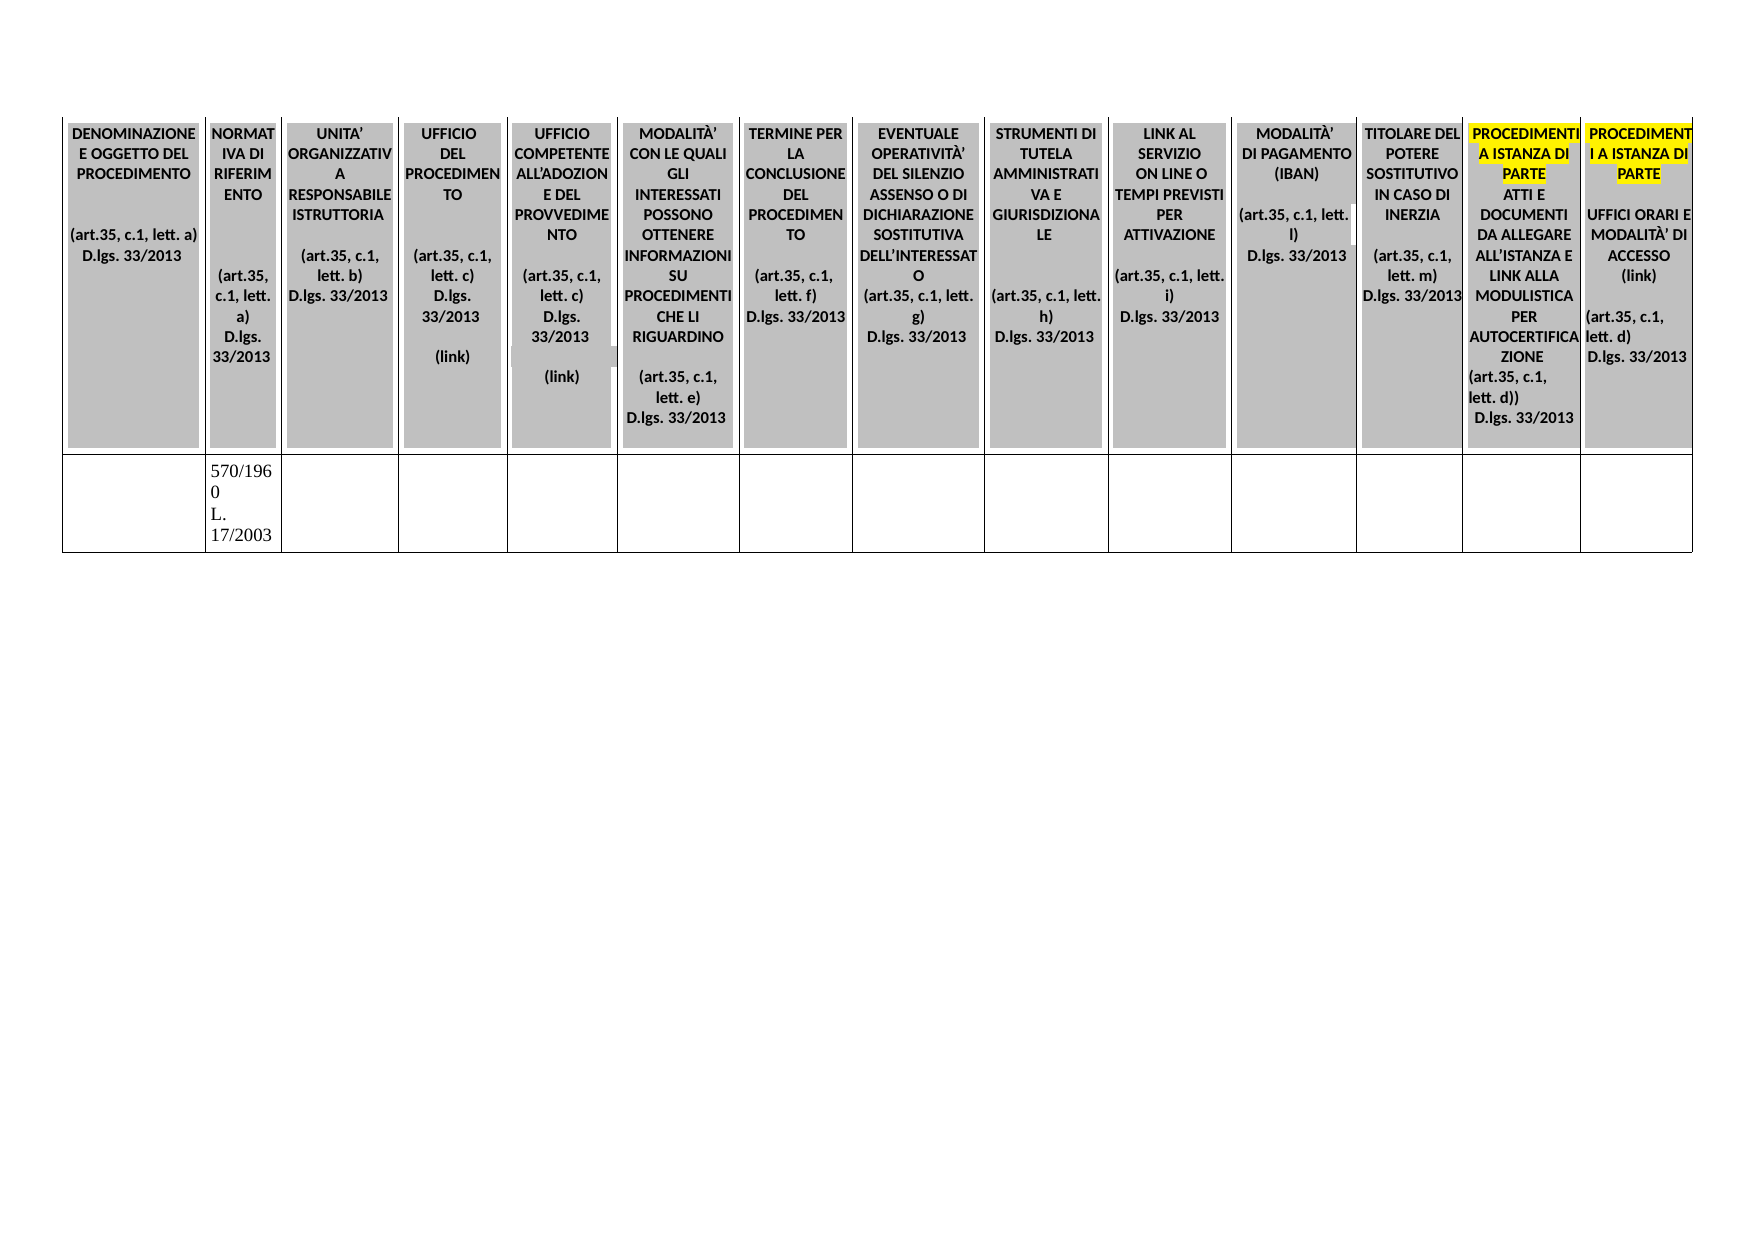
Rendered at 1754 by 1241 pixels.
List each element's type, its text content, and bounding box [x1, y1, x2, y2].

table_header PROCEDIMENTI A ISTANZA DI PARTE ATTI E DOCUMENTI DA ALLEGARE ALL’ISTANZA E LINK ALLA MODULISTICA PER AUTOCERTIFICAZIONE (art.35, c.1, lett. d)) D.lgs. 33/2013 [1463, 117, 1580, 454]
table_header UFFICIO COMPETENTE ALL’ADOZIONE DEL PROVVEDIMENTO (art.35, c.1, lett. c) D.lgs. 33/2013 (link) [508, 117, 617, 454]
table_cell [1581, 455, 1692, 552]
table_header NORMATIVA DI RIFERIMENTO (art.35, c.1, lett. a) D.lgs. 33/2013 [206, 117, 281, 454]
table_header EVENTUALE OPERATIVITÀ’ DEL SILENZIO ASSENSO O DI DICHIARAZIONE SOSTITUTIVA DELL’INTERESSATO (art.35, c.1, lett. g) D.lgs. 33/2013 [853, 117, 984, 454]
table_cell [1357, 455, 1462, 552]
table_cell [282, 455, 398, 552]
table_header LINK AL SERVIZIO ON LINE O TEMPI PREVISTI PER ATTIVAZIONE (art.35, c.1, lett. i) D.lgs. 33/2013 [1109, 117, 1231, 454]
table_header MODALITÀ’ CON LE QUALI GLI INTERESSATI POSSONO OTTENERE INFORMAZIONI SU PROCEDIMENTI CHE LI RIGUARDINO (art.35, c.1, lett. e) D.lgs. 33/2013 [618, 117, 739, 454]
table_cell [618, 455, 739, 552]
table_header UNITA’ ORGANIZZATIVA RESPONSABILE ISTRUTTORIA (art.35, c.1, lett. b) D.lgs. 33/2013 [282, 117, 398, 454]
table_cell 570/1960 L. 17/2003 [206, 455, 281, 552]
table_cell [853, 455, 984, 552]
table_cell [1232, 455, 1356, 552]
table_header TERMINE PER LA CONCLUSIONE DEL PROCEDIMENTO (art.35, c.1, lett. f) D.lgs. 33/2013 [740, 117, 852, 454]
table_cell [63, 455, 205, 552]
table_cell [985, 455, 1108, 552]
table_cell [1463, 455, 1580, 552]
table_cell [1109, 455, 1231, 552]
table_header UFFICIO DEL PROCEDIMENTO (art.35, c.1, lett. c) D.lgs. 33/2013 (link) [399, 117, 507, 454]
table_header TITOLARE DEL POTERE SOSTITUTIVO IN CASO DI INERZIA (art.35, c.1, lett. m) D.lgs. 33/2013 [1357, 117, 1462, 454]
table_cell [740, 455, 852, 552]
table_cell [399, 455, 507, 552]
table_header PROCEDIMENTI A ISTANZA DI PARTE UFFICI ORARI E MODALITÀ’ DI ACCESSO (link) (art.35, c.1, lett. d) D.lgs. 33/2013 [1581, 117, 1692, 454]
table_cell [508, 455, 617, 552]
table_header MODALITÀ’ DI PAGAMENTO (IBAN) (art.35, c.1, lett. l) D.lgs. 33/2013 [1232, 117, 1356, 454]
table_header DENOMINAZIONE E OGGETTO DEL PROCEDIMENTO (art.35, c.1, lett. a) D.lgs. 33/2013 [63, 117, 205, 454]
table_header STRUMENTI DI TUTELA AMMINISTRATIVA E GIURISDIZIONALE (art.35, c.1, lett. h) D.lgs. 33/2013 [985, 117, 1108, 454]
